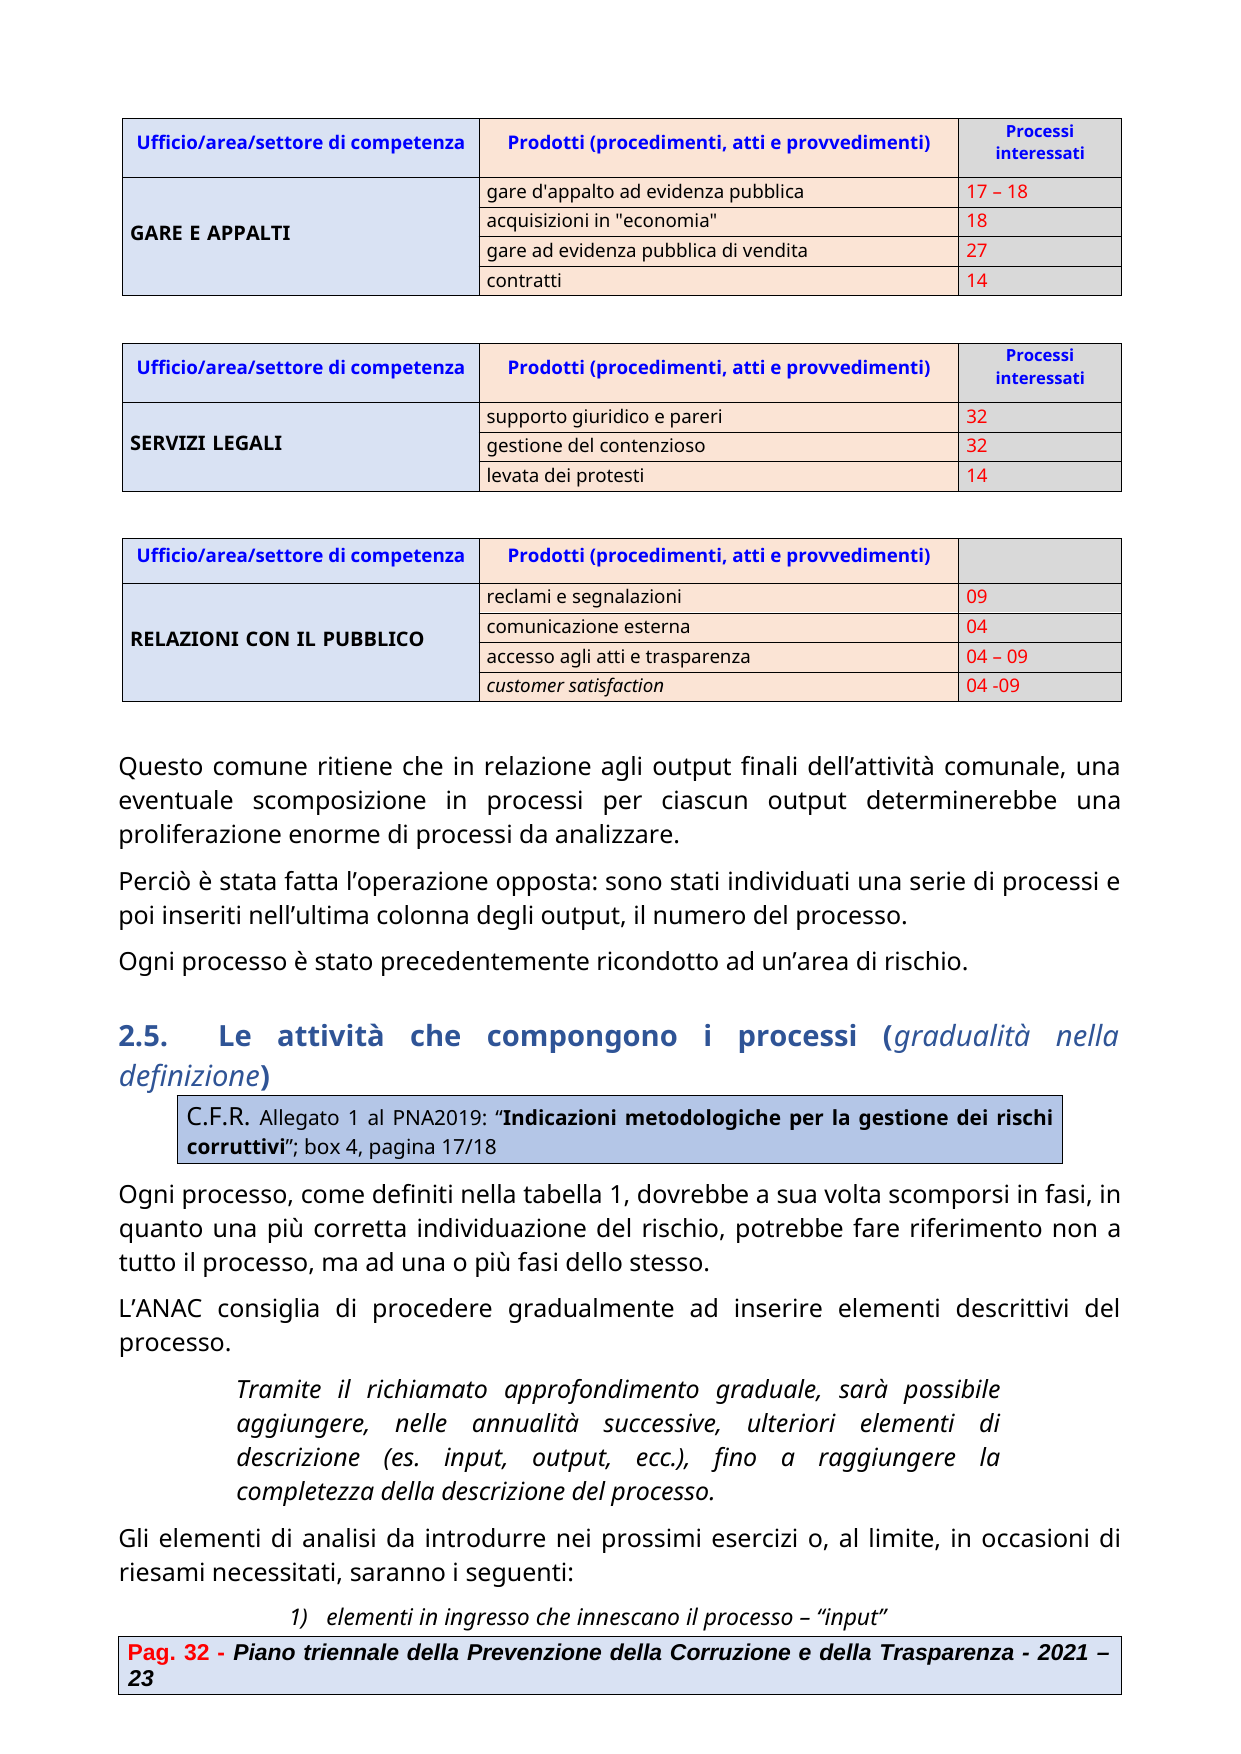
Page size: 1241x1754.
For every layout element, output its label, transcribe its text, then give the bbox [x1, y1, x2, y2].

table_cell gare e appalti [123, 178, 479, 295]
table_header Ufficio/area/settore di competenza [123, 539, 479, 583]
text L’ANAC consiglia di procedere gradualmente ad inserire elementi descrittivi del processo. [118, 1291, 1122, 1359]
text Perciò è stata fatta l’operazione opposta: sono stati individuati una serie di processi e poi inseriti nell’ultima colonna degli output, il numero del processo. [118, 863, 1122, 932]
text Ogni processo è stato precedentemente ricondotto ad un’area di rischio. [118, 944, 1122, 978]
table_cell 18 [959, 208, 1121, 236]
text Gli elementi di analisi da introdurre nei prossimi esercizi o, al limite, in occasioni di riesami necessitati, saranno i seguenti: [118, 1520, 1122, 1588]
table_cell accesso agli atti e trasparenza [480, 643, 958, 672]
table_cell 32 [959, 433, 1121, 461]
table_cell relazioni con il pubblico [123, 584, 479, 701]
table_header Ufficio/area/settore di competenza [123, 119, 479, 177]
table_header Processi interessati [959, 119, 1121, 177]
table_cell 04 – 09 [959, 643, 1121, 672]
table_cell 09 [959, 584, 1121, 612]
table_header Processi interessati [959, 344, 1121, 402]
table_cell customer satisfaction [480, 673, 958, 701]
table_cell supporto giuridico e pareri [480, 403, 958, 432]
subtitle 2.5. Le attività che compongono i processi (gradualità nella definizione) [118, 1016, 1122, 1095]
text C.F.R. Allegato 1 al PNA2019: “Indicazioni metodologiche per la gestione dei rischi corruttivi”; box 4, pagina 17/18 [178, 1096, 1062, 1163]
table_cell 04 [959, 614, 1121, 642]
table_cell gare d'appalto ad evidenza pubblica [480, 178, 958, 207]
table_header Ufficio/area/settore di competenza [123, 344, 479, 402]
table_cell comunicazione esterna [480, 614, 958, 642]
table_cell reclami e segnalazioni [480, 584, 958, 612]
table_cell contratti [480, 267, 958, 295]
list elementi in ingresso che innescano il processo – “input” [288, 1601, 1122, 1632]
table_cell 27 [959, 237, 1121, 266]
table_cell gare ad evidenza pubblica di vendita [480, 237, 958, 266]
table_cell servizi legali [123, 403, 479, 491]
table_header Prodotti (procedimenti, atti e provvedimenti) [480, 119, 958, 177]
text Questo comune ritiene che in relazione agli output finali dell’attività comunale, una eventuale scomposizione in processi per ciascun output determinerebbe una proliferazione enorme di processi da analizzare. [118, 749, 1122, 851]
table_cell 14 [959, 267, 1121, 295]
table_cell gestione del contenzioso [480, 433, 958, 461]
table_cell levata dei protesti [480, 462, 958, 491]
text Tramite il richiamato approfondimento graduale, sarà possibile aggiungere, nelle annualità successive, ulteriori elementi di descrizione (es. input, output, ecc.), fino a raggiungere la completezza della descrizione del processo. [236, 1372, 1004, 1508]
table_cell 04 -09 [959, 673, 1121, 701]
table_cell 32 [959, 403, 1121, 432]
text Ogni processo, come definiti nella tabella 1, dovrebbe a sua volta scomporsi in fasi, in quanto una più corretta individuazione del rischio, potrebbe fare riferimento non a tutto il processo, ma ad una o più fasi dello stesso. [118, 1176, 1122, 1278]
table_header Prodotti (procedimenti, atti e provvedimenti) [480, 539, 958, 583]
table_header Prodotti (procedimenti, atti e provvedimenti) [480, 344, 958, 402]
table_cell 17 – 18 [959, 178, 1121, 207]
table_cell 14 [959, 462, 1121, 491]
table_header [959, 539, 1121, 583]
table_cell acquisizioni in "economia" [480, 208, 958, 236]
